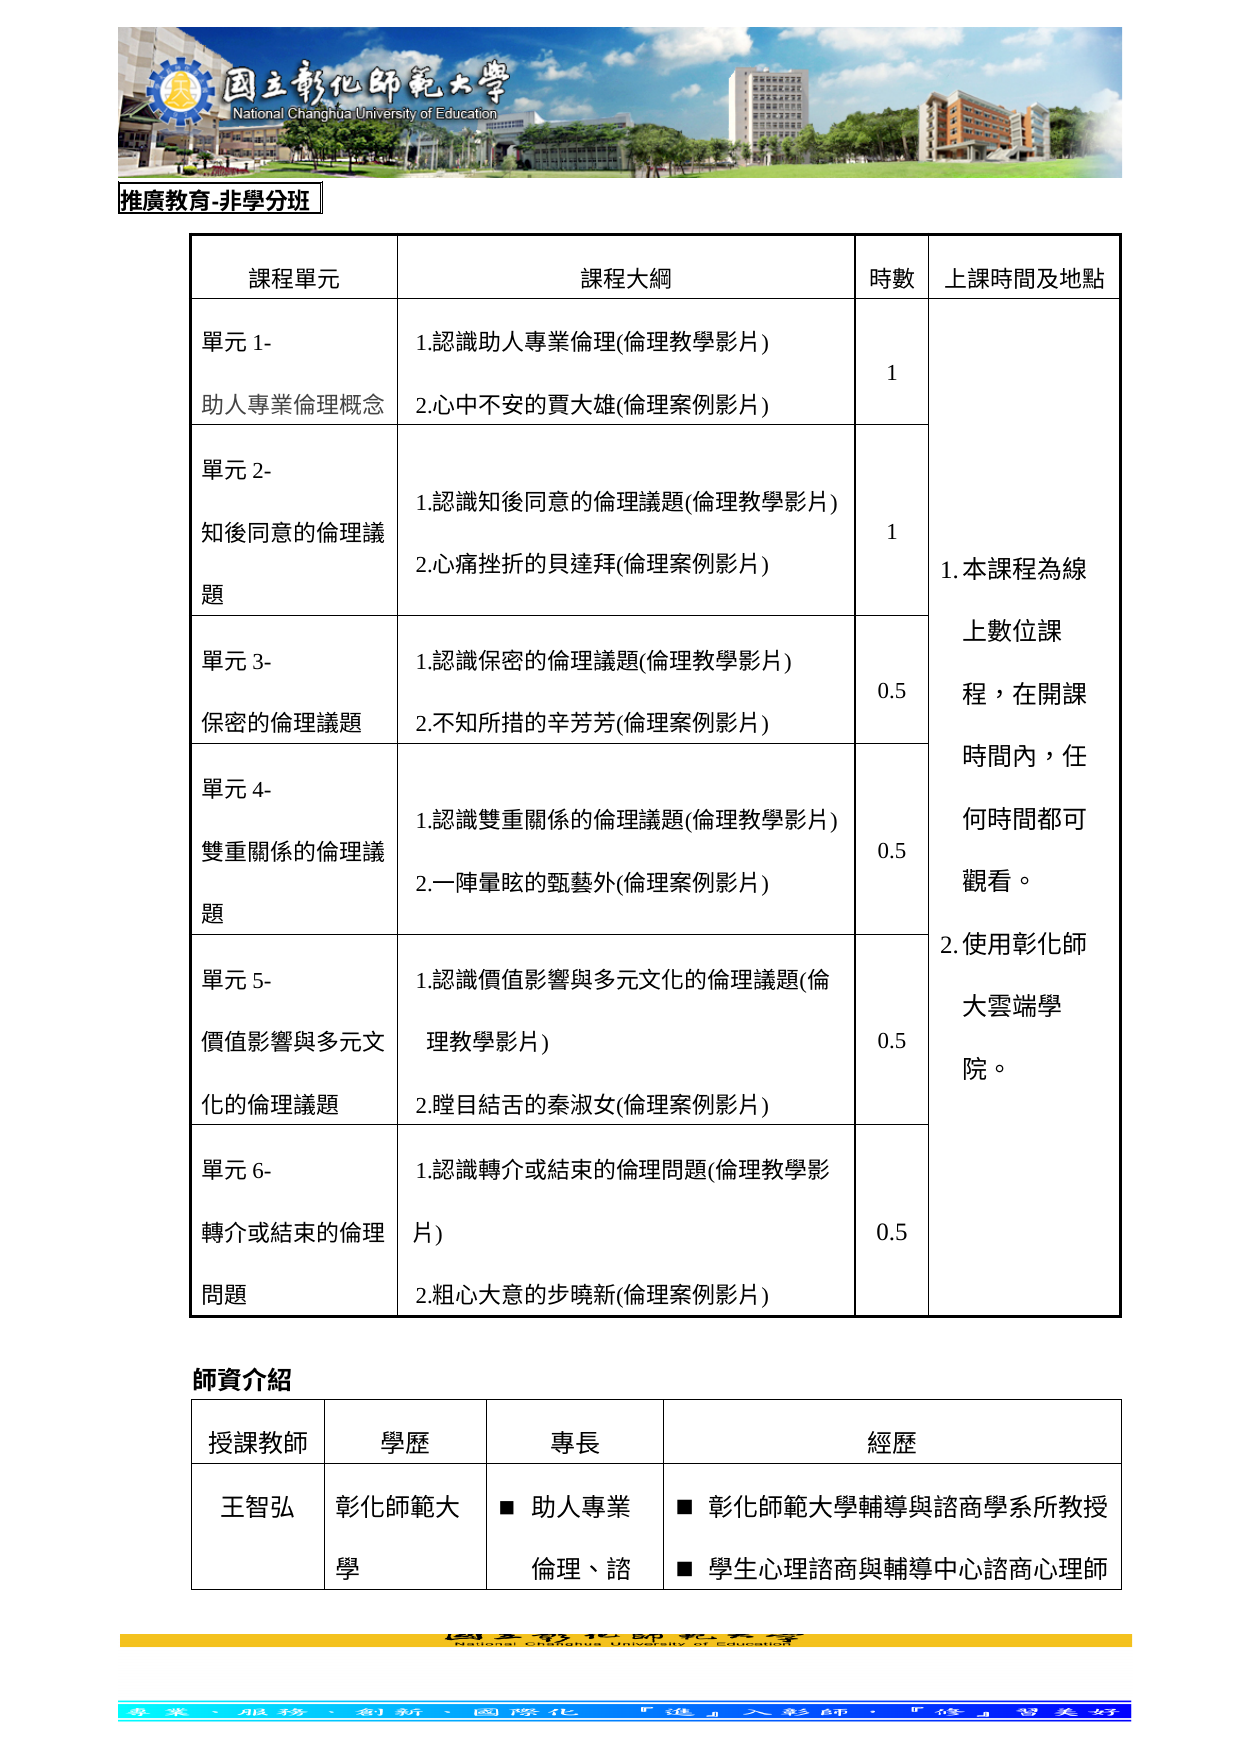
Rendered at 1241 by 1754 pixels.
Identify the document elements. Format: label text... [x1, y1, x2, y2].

table_cell 單元4- 雙重關係的倫理議題 [192, 744, 397, 933]
table_cell 單元3- 保密的倫理議題 [192, 616, 397, 743]
table_cell 1 [856, 425, 928, 615]
table_cell 1.認識助人專業倫理(倫理教學影片) 2.心中不安的賈大雄(倫理案例影片) [398, 299, 854, 424]
table_header 經歷 [664, 1400, 1121, 1463]
table_cell 0.5 [856, 744, 928, 933]
table_cell 助人專業倫理、諮商倫理研究( 諮商倫理專題研究 網路諮商 網路諮商研究 獨立研究 員工協助方案理念與實施 員工協助方案研究 企業諮商與員工協助方案研究 [487, 1464, 663, 1589]
table_cell 1.認識雙重關係的倫理議題(倫理教學影片) 2.一陣暈眩的甄藝外(倫理案例影片) [398, 744, 854, 933]
table_header 學歷 [325, 1400, 486, 1463]
table_cell 單元1- 助人專業倫理概念 [192, 299, 397, 424]
table_cell 彰化師範大學 [325, 1464, 486, 1589]
table_cell 1.認識轉介或結束的倫理問題(倫理教學影片) 2.粗心大意的步曉新(倫理案例影片) [398, 1125, 854, 1315]
table_header 時數 [856, 236, 928, 298]
table_cell 單元6- 轉介或結束的倫理問題 [192, 1125, 397, 1315]
table_cell 單元5- 價值影響與多元文化的倫理議題 [192, 935, 397, 1124]
table_header 課程大綱 [398, 236, 854, 298]
table_cell 0.5 [856, 616, 928, 743]
table_cell 0.5 [856, 1125, 928, 1315]
table_header 專長 [487, 1400, 663, 1463]
table_cell 0.5 [856, 935, 928, 1124]
table_header 授課教師 [192, 1400, 324, 1463]
text 師資介紹 [192, 1337, 1122, 1399]
table_cell 王智弘 [192, 1464, 324, 1589]
table_header 上課時間及地點 [929, 236, 1119, 298]
table_cell 1.認識知後同意的倫理議題(倫理教學影片) 2.心痛挫折的貝達拜(倫理案例影片) [398, 425, 854, 615]
table_cell 單元2- 知後同意的倫理議題 [192, 425, 397, 615]
table_cell 彰化師範大學輔導與諮商學系所教授 學生心理諮商與輔導中心諮商心理師 研究倫理審查委員會主任委員 [664, 1464, 1121, 1589]
table_cell 1.認識保密的倫理議題(倫理教學影片) 2.不知所措的辛芳芳(倫理案例影片) [398, 616, 854, 743]
table_header 課程單元 [192, 236, 397, 298]
table_cell 1.認識價值影響與多元文化的倫理議題(倫理教學影片) 2.瞠目結舌的秦淑女(倫理案例影片) [398, 935, 854, 1124]
table_cell 1 [856, 299, 928, 424]
table_cell 本課程為線上數位課程，在開課時間內，任何時間都可觀看。 使用彰化師大雲端學院。 [929, 299, 1119, 1315]
